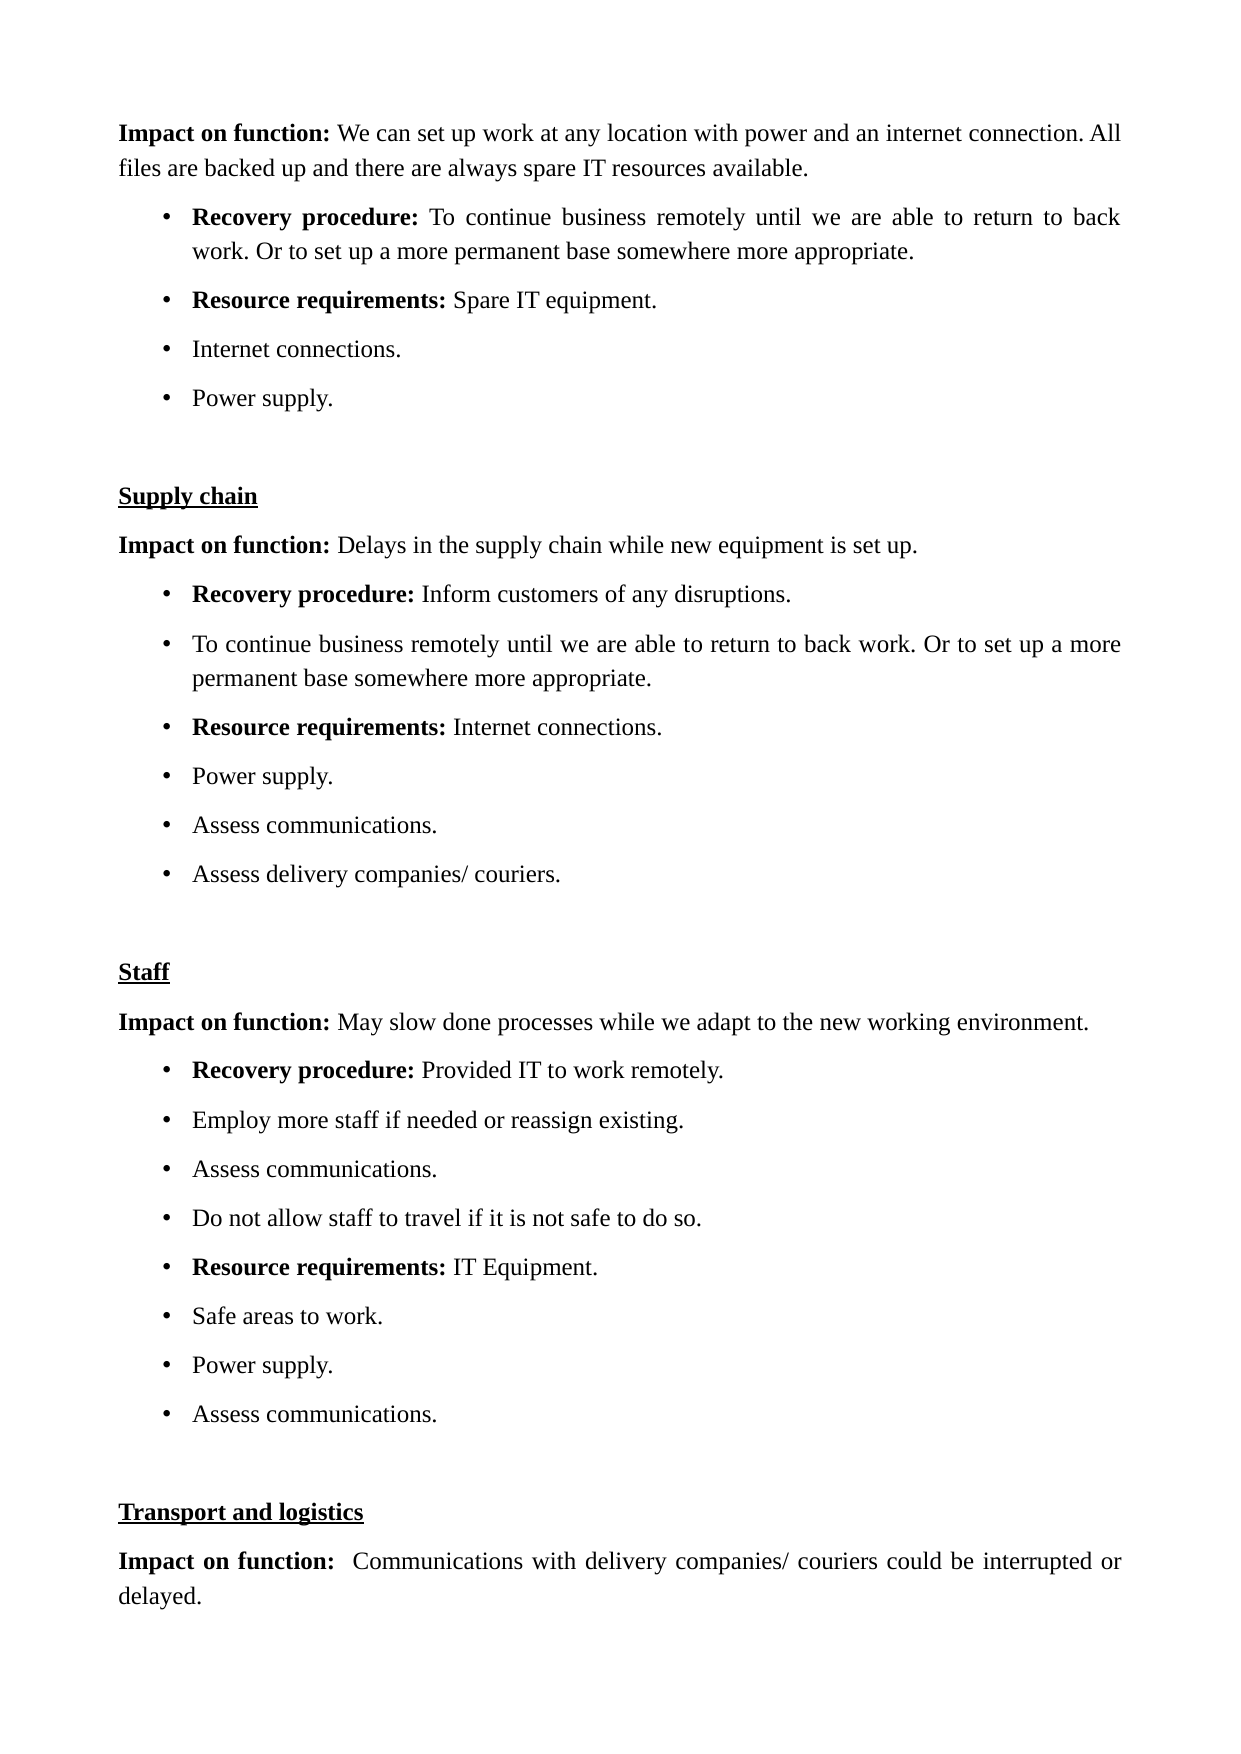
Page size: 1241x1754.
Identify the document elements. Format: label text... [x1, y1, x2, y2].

text Supply chain [118, 481, 1122, 510]
text Impact on function: We can set up work at any location with power and an internet connection. All files are backed up and there are always spare IT resources available. [118, 118, 1122, 181]
list Resource requirements: Internet connections. [162, 712, 1122, 741]
list Power supply. [162, 383, 1122, 412]
list Do not allow staff to travel if it is not safe to do so. [162, 1203, 1122, 1232]
list Assess communications. [162, 1154, 1122, 1182]
list Employ more staff if needed or reassign existing. [162, 1105, 1122, 1133]
list Recovery procedure: To continue business remotely until we are able to return to back work. Or to set up a more permanent base somewhere more appropriate. [162, 202, 1122, 265]
list Assess delivery companies/ couriers. [162, 859, 1122, 888]
text Impact on function: Communications with delivery companies/ couriers could be interrupted or delayed. [118, 1546, 1122, 1609]
list Safe areas to work. [162, 1301, 1122, 1330]
list Recovery procedure: Inform customers of any disruptions. [162, 579, 1122, 608]
list Resource requirements: IT Equipment. [162, 1252, 1122, 1281]
text Impact on function: May slow done processes while we adapt to the new working environment. [118, 1007, 1122, 1035]
list To continue business remotely until we are able to return to back work. Or to set up a more permanent base somewhere more appropriate. [162, 629, 1122, 692]
list Assess communications. [162, 1399, 1122, 1428]
list Power supply. [162, 1350, 1122, 1379]
list Internet connections. [162, 334, 1122, 363]
list Recovery procedure: Provided IT to work remotely. [162, 1056, 1122, 1084]
text Transport and logistics [118, 1497, 1122, 1526]
list Assess communications. [162, 810, 1122, 839]
list Resource requirements: Spare IT equipment. [162, 285, 1122, 314]
text Impact on function: Delays in the supply chain while new equipment is set up. [118, 531, 1122, 559]
list Power supply. [162, 761, 1122, 790]
text Staff [118, 957, 1122, 986]
